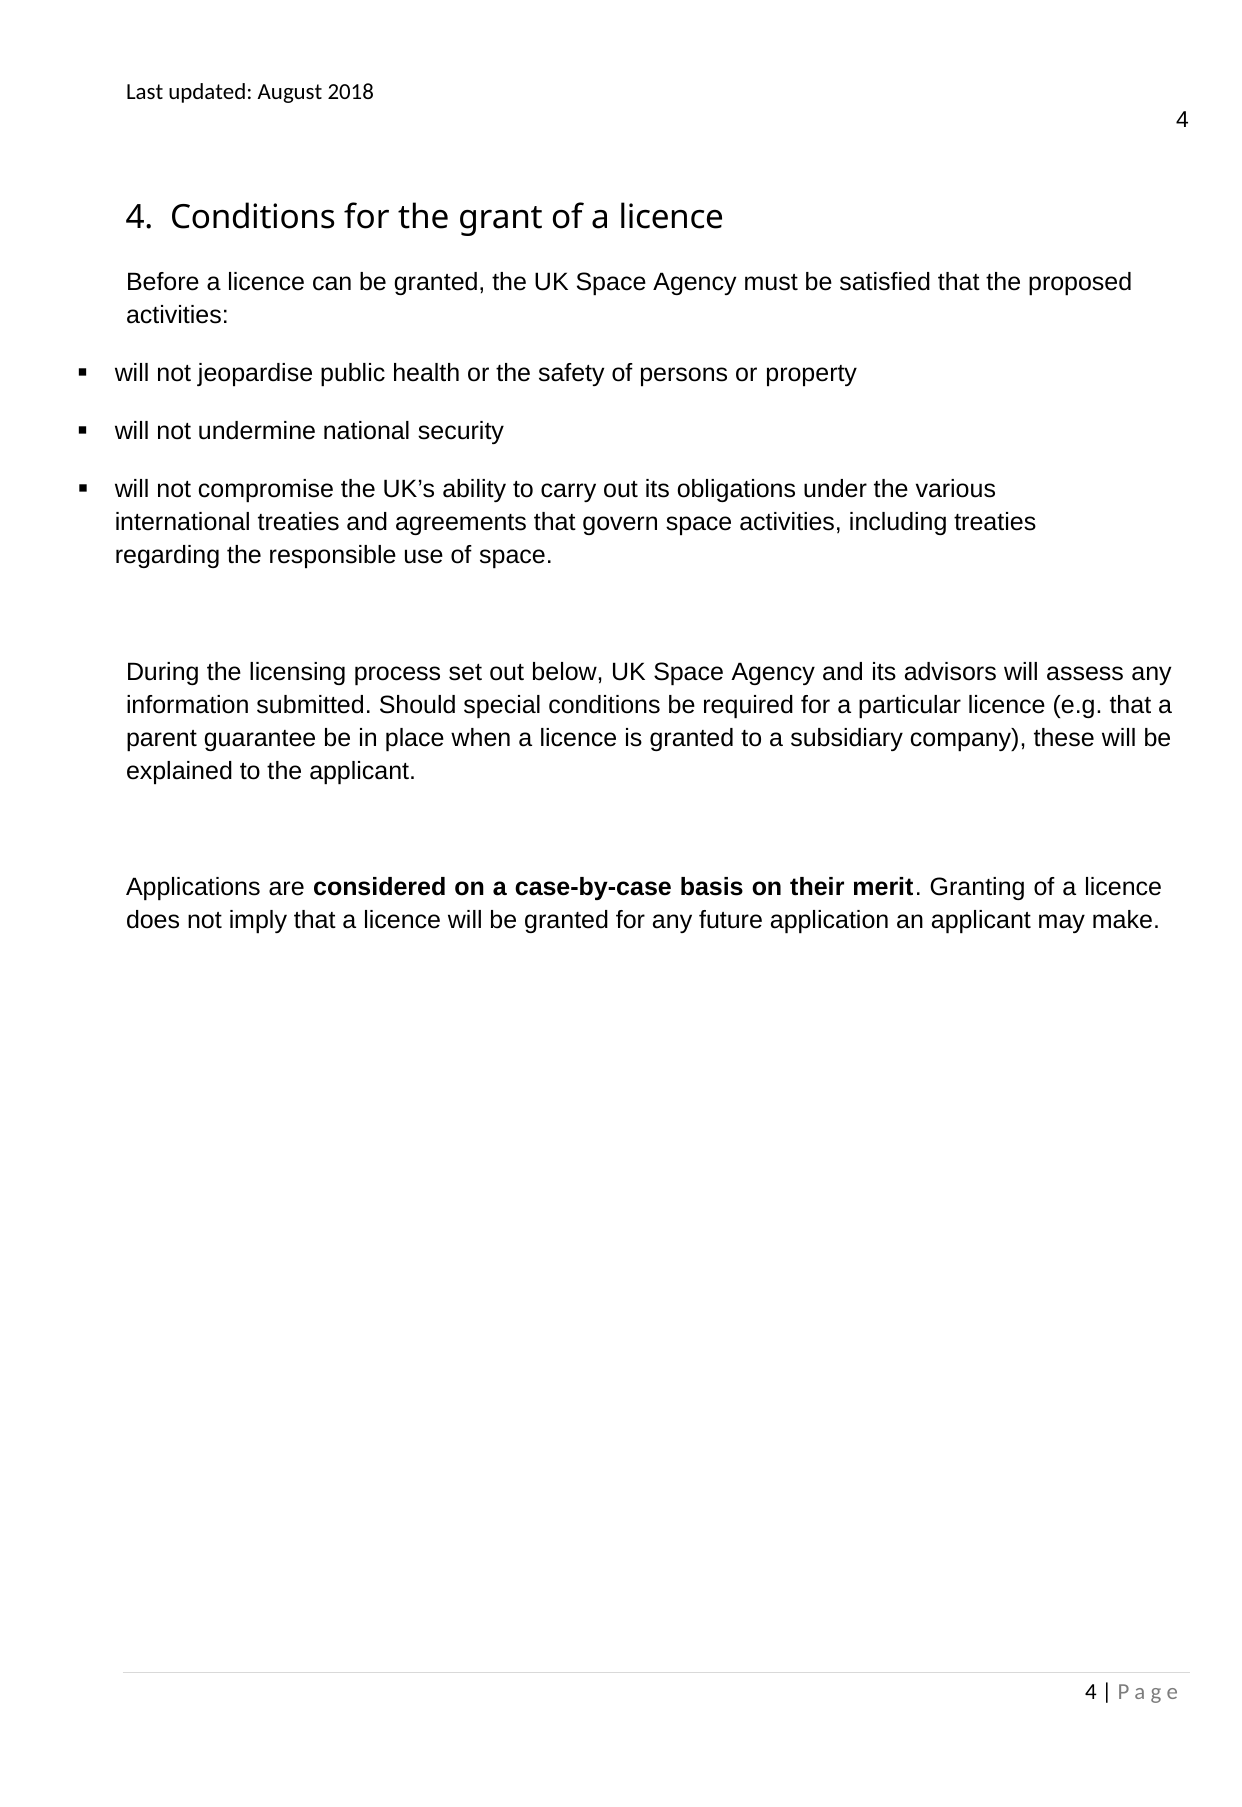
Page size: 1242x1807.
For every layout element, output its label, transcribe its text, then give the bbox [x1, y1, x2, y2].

text Applications are considered on a case-by-case basis on their merit. Granting of a licence does not imply that a licence will be granted for any future application an applicant may make. [126, 872, 1162, 934]
text Before a licence can be granted, the UK Space Agency must be satisfied that the proposed activities: [126, 267, 1135, 329]
list will not compromise the UK’s ability to carry out its obligations under the various international treaties and agreements that govern space activities, including treaties regarding the responsible use of space. [77, 474, 1125, 569]
text During the licensing process set out below, UK Space Agency and its advisors will assess any information submitted. Should special conditions be required for a particular licence (e.g. that a parent guarantee be in place when a licence is granted to a subsidiary company), these will be explained to the applicant. [126, 657, 1173, 785]
list will not undermine national security [77, 416, 1200, 445]
list will not jeopardise public health or the safety of persons or property [77, 357, 1200, 386]
subtitle Conditions for the grant of a licence [125, 193, 1200, 238]
